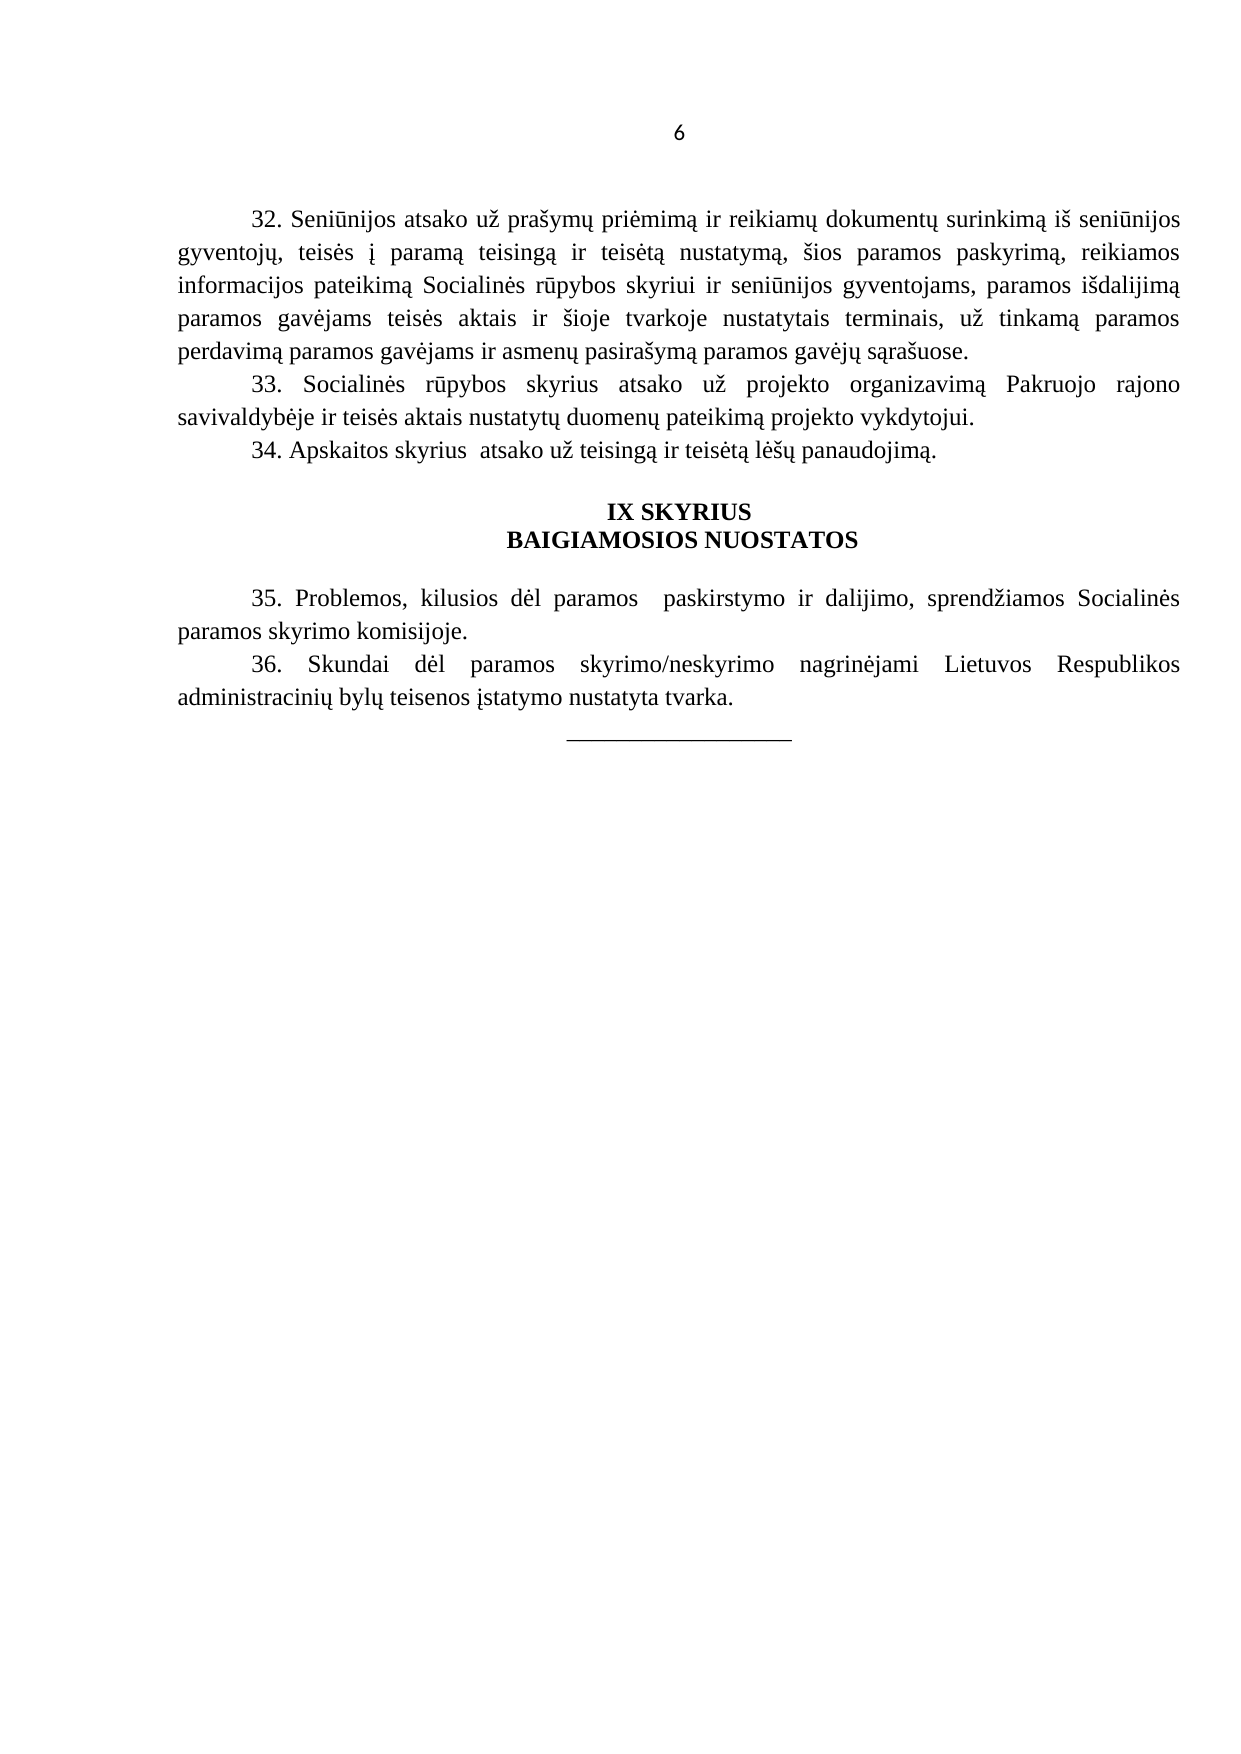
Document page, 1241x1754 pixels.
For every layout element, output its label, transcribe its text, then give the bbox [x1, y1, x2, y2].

text BAIGIAMOSIOS NUOSTATOS [177, 525, 1181, 554]
text 33. Socialinės rūpybos skyrius atsako už projekto organizavimą Pakruojo rajono savivaldybėje ir teisės aktais nustatytų duomenų pateikimą projekto vykdytojui. [177, 369, 1181, 431]
text 34. Apskaitos skyrius atsako už teisingą ir teisėtą lėšų panaudojimą. [177, 435, 1181, 463]
text 36. Skundai dėl paramos skyrimo/neskyrimo nagrinėjami Lietuvos Respublikos administracinių bylų teisenos įstatymo nustatyta tvarka. [177, 649, 1181, 711]
text 32. Seniūnijos atsako už prašymų priėmimą ir reikiamų dokumentų surinkimą iš seniūnijos gyventojų, teisės į paramą teisingą ir teisėtą nustatymą, šios paramos paskyrimą, reikiamos informacijos pateikimą Socialinės rūpybos skyriui ir seniūnijos gyventojams, paramos išdalijimą paramos gavėjams teisės aktais ir šioje tvarkoje nustatytais terminais, už tinkamą paramos perdavimą paramos gavėjams ir asmenų pasirašymą paramos gavėjų sąrašuose. [177, 204, 1181, 364]
text IX SKYRIUS [177, 497, 1181, 525]
text 35. Problemos, kilusios dėl paramos paskirstymo ir dalijimo, sprendžiamos Socialinės paramos skyrimo komisijoje. [177, 583, 1181, 644]
text __________________ [177, 715, 1181, 744]
